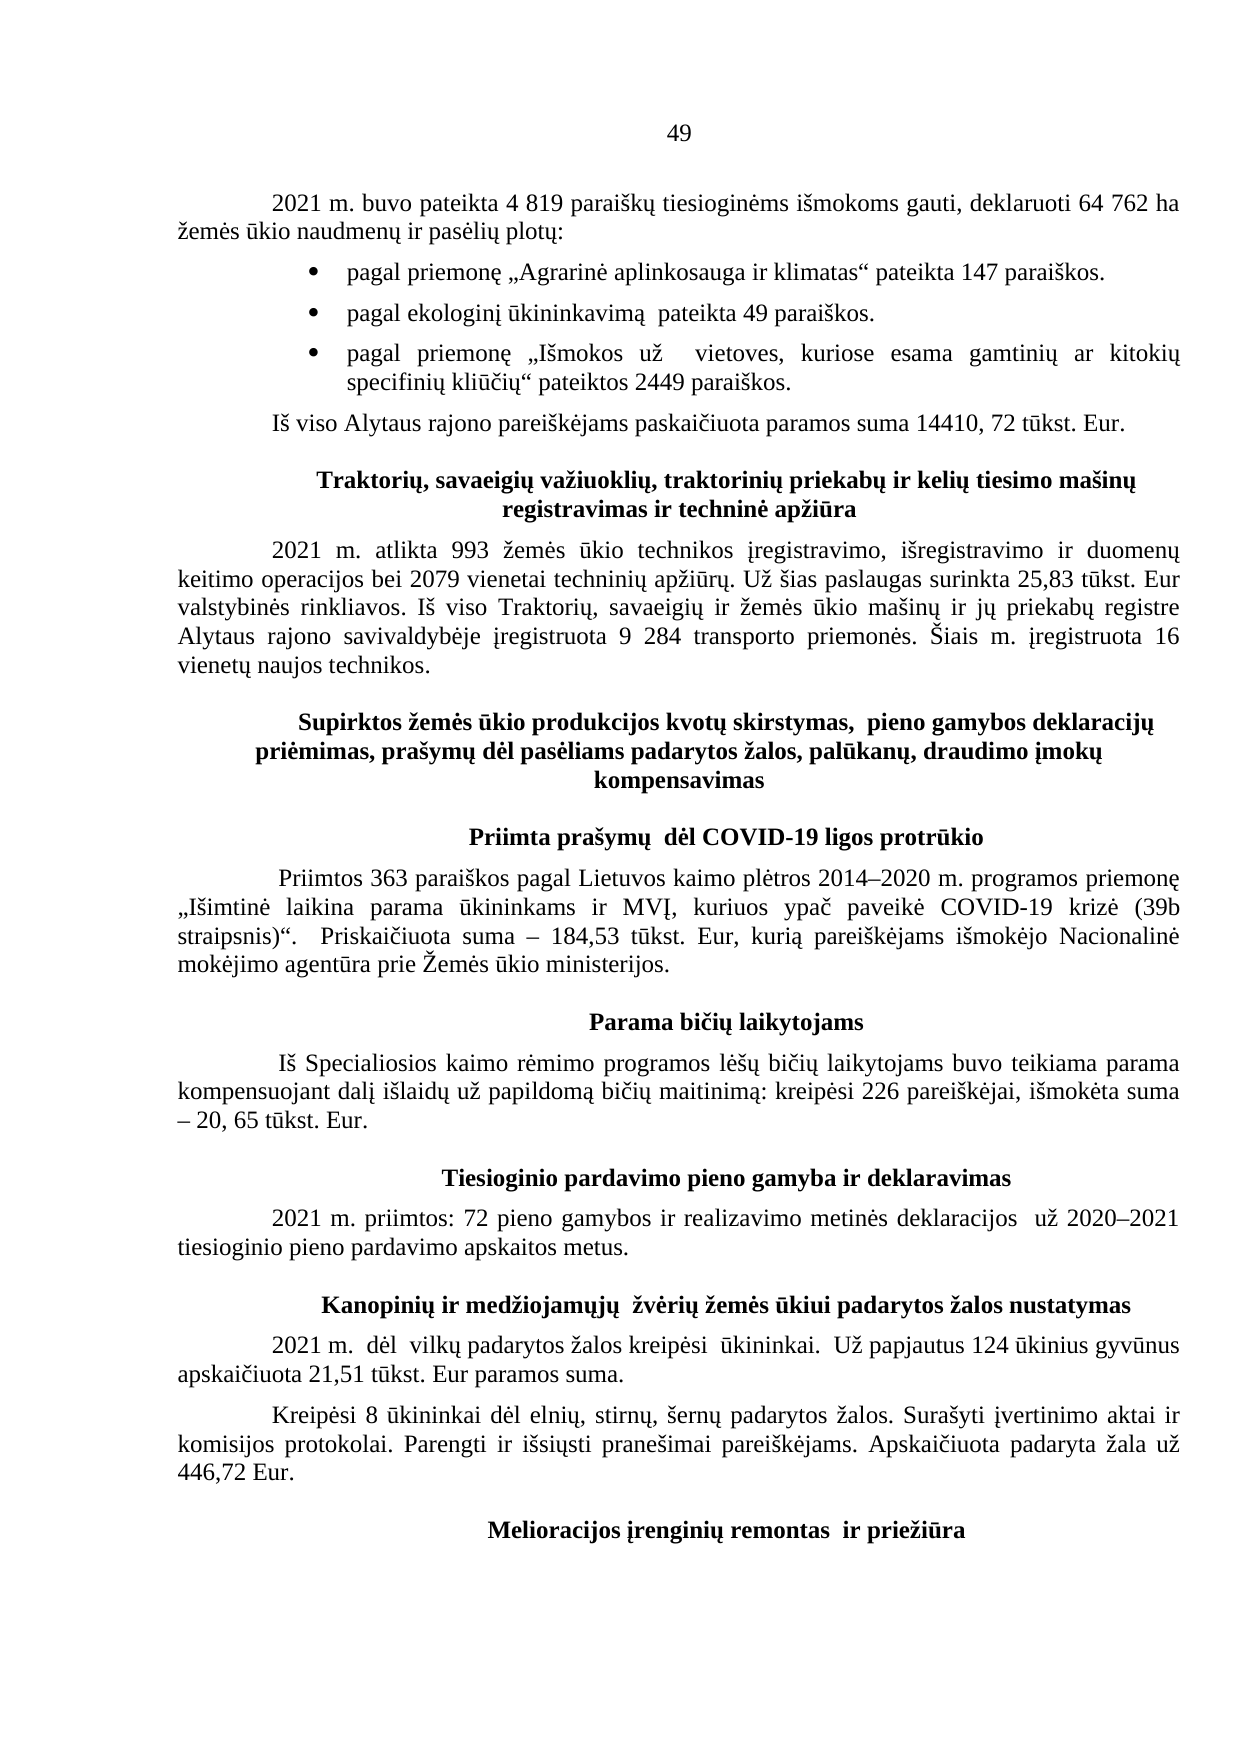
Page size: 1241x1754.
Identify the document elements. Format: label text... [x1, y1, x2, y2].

text 2021 m. buvo pateikta 4 819 paraiškų tiesioginėms išmokoms gauti, deklaruoti 64 762 ha žemės ūkio naudmenų ir pasėlių plotų: [177, 188, 1181, 245]
text 2021 m. priimtos: 72 pieno gamybos ir realizavimo metinės deklaracijos už 2020–2021 tiesioginio pieno pardavimo apskaitos metus. [177, 1203, 1181, 1261]
text Priimta prašymų dėl COVID-19 ligos protrūkio [177, 822, 1181, 851]
text Parama bičių laikytojams [177, 1007, 1181, 1036]
text Iš viso Alytaus rajono pareiškėjams paskaičiuota paramos suma 14410, 72 tūkst. Eur. [177, 408, 1181, 437]
text Priimtos 363 paraiškos pagal Lietuvos kaimo plėtros 2014–2020 m. programos priemonę „Išimtinė laikina parama ūkininkams ir MVĮ, kuriuos ypač paveikė COVID-19 krizė (39b straipsnis)“. Priskaičiuota suma – 184,53 tūkst. Eur, kurią pareiškėjams išmokėjo Nacionalinė mokėjimo agentūra prie Žemės ūkio ministerijos. [177, 863, 1181, 978]
text Melioracijos įrenginių remontas ir priežiūra [177, 1515, 1181, 1544]
text 2021 m. atlikta 993 žemės ūkio technikos įregistravimo, išregistravimo ir duomenų keitimo operacijos bei 2079 vienetai techninių apžiūrų. Už šias paslaugas surinkta 25,83 tūkst. Eur valstybinės rinkliavos. Iš viso Traktorių, savaeigių ir žemės ūkio mašinų ir jų priekabų registre Alytaus rajono savivaldybėje įregistruota 9 284 transporto priemonės. Šiais m. įregistruota 16 vienetų naujos technikos. [177, 535, 1181, 679]
text Supirktos žemės ūkio produkcijos kvotų skirstymas, pieno gamybos deklaracijų priėmimas, prašymų dėl pasėliams padarytos žalos, palūkanų, draudimo įmokų kompensavimas [177, 707, 1181, 794]
text Traktorių, savaeigių važiuoklių, traktorinių priekabų ir kelių tiesimo mašinų registravimas ir techninė apžiūra [177, 466, 1181, 523]
text Kreipėsi 8 ūkininkai dėl elnių, stirnų, šernų padarytos žalos. Surašyti įvertinimo aktai ir komisijos protokolai. Parengti ir išsiųsti pranešimai pareiškėjams. Apskaičiuota padaryta žala už 446,72 Eur. [177, 1400, 1181, 1486]
text Tiesioginio pardavimo pieno gamyba ir deklaravimas [177, 1163, 1181, 1191]
text  pagal priemonę „Išmokos už vietoves, kuriose esama gamtinių ar kitokių specifinių kliūčių“ pateiktos 2449 paraiškos. [309, 338, 1181, 396]
text Iš Specialiosios kaimo rėmimo programos lėšų bičių laikytojams buvo teikiama parama kompensuojant dalį išlaidų už papildomą bičių maitinimą: kreipėsi 226 pareiškėjai, išmokėta suma – 20, 65 tūkst. Eur. [177, 1048, 1181, 1134]
text Kanopinių ir medžiojamųjų žvėrių žemės ūkiui padarytos žalos nustatymas [177, 1290, 1181, 1318]
text 2021 m. dėl vilkų padarytos žalos kreipėsi ūkininkai. Už papjautus 124 ūkinius gyvūnus apskaičiuota 21,51 tūkst. Eur paramos suma. [177, 1330, 1181, 1388]
text  pagal priemonę „Agrarinė aplinkosauga ir klimatas“ pateikta 147 paraiškos. [309, 257, 1181, 286]
text  pagal ekologinį ūkininkavimą pateikta 49 paraiškos. [309, 298, 1181, 327]
